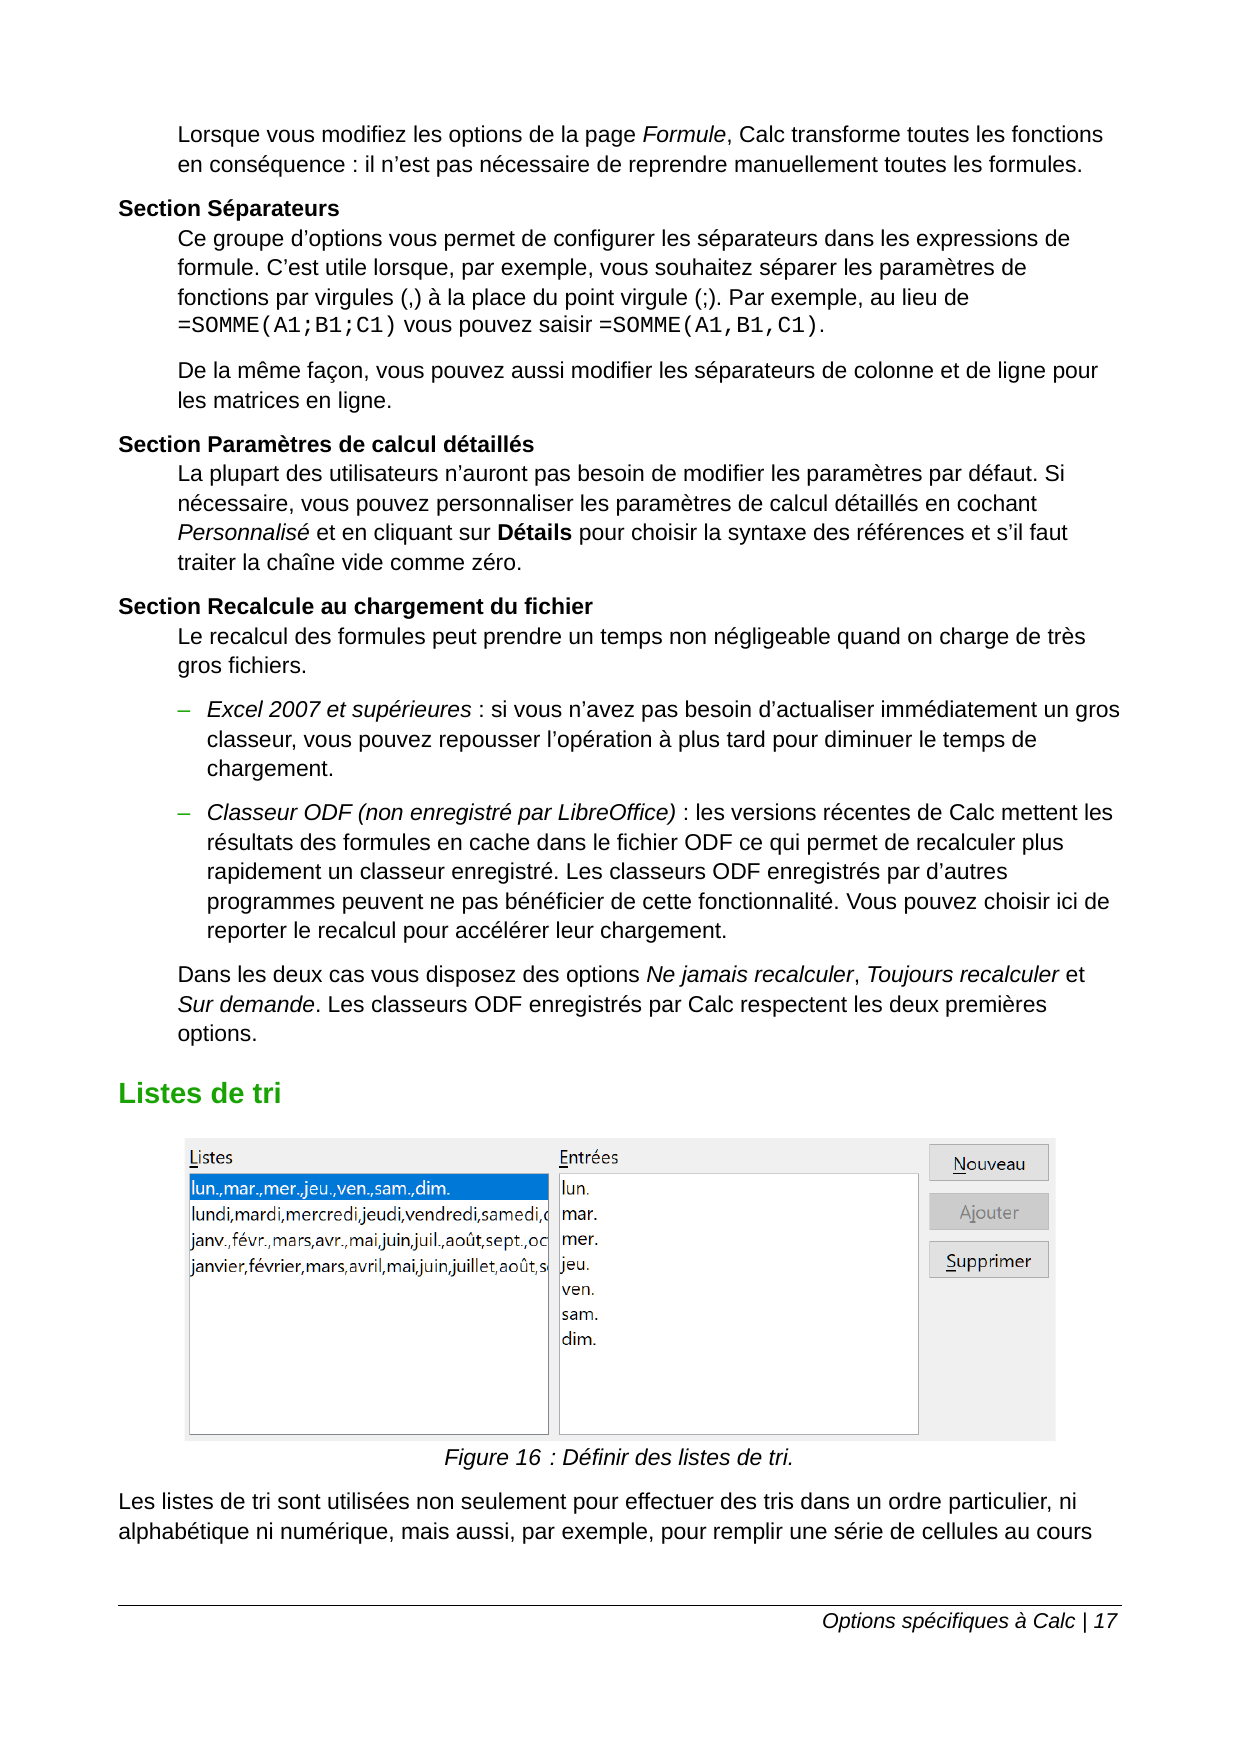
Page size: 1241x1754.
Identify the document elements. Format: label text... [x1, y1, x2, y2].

list La plupart des utilisateurs n’auront pas besoin de modifier les paramètres par défaut. Si nécessaire, vous pouvez personnaliser les paramètres de calcul détaillés en cochant Personnalisé et en cliquant sur Détails pour choisir la syntaxe des références et s’il faut traiter la chaîne vide comme zéro. [177, 457, 1122, 575]
subtitle Section Paramètres de calcul détaillés [118, 428, 1122, 457]
list De la même façon, vous pouvez aussi modifier les séparateurs de colonne et de ligne pour les matrices en ligne. [177, 354, 1122, 413]
list Dans les deux cas vous disposez des options Ne jamais recalculer, Toujours recalculer et Sur demande. Les classeurs ODF enregistrés par Calc respectent les deux premières options. [177, 958, 1122, 1047]
list Classeur ODF (non enregistré par LibreOffice) : les versions récentes de Calc mettent les résultats des formules en cache dans le fichier ODF ce qui permet de recalculer plus rapidement un classeur enregistré. Les classeurs ODF enregistrés par d’autres programmes peuvent ne pas bénéficier de cette fonctionnalité. Vous pouvez choisir ici de reporter le recalcul pour accélérer leur chargement. [177, 796, 1122, 944]
subtitle Section Recalcule au chargement du fichier [118, 590, 1122, 619]
subtitle Section Séparateurs [118, 192, 1122, 221]
picture [184, 1138, 1056, 1441]
list Excel 2007 et supérieures : si vous n’avez pas besoin d’actualiser immédiatement un gros classeur, vous pouvez repousser l’opération à plus tard pour diminuer le temps de chargement. [177, 693, 1122, 782]
list Le recalcul des formules peut prendre un temps non négligeable quand on charge de très gros fichiers. [177, 619, 1122, 678]
subtitle Listes de tri [118, 1076, 1122, 1109]
text Figure 16 : Définir des listes de tri. [118, 1441, 1122, 1470]
text Les listes de tri sont utilisées non seulement pour effectuer des tris dans un ordre particulier, ni alphabétique ni numérique, mais aussi, par exemple, pour remplir une série de cellules au cours [118, 1485, 1122, 1544]
list Lorsque vous modifiez les options de la page Formule, Calc transforme toutes les fonctions en conséquence : il n’est pas nécessaire de reprendre manuellement toutes les formules. [177, 118, 1122, 177]
list Ce groupe d’options vous permet de configurer les séparateurs dans les expressions de formule. C’est utile lorsque, par exemple, vous souhaitez séparer les paramètres de fonctions par virgules (,) à la place du point virgule (;). Par exemple, au lieu de =SOMME(A1;B1;C1) vous pouvez saisir =SOMME(A1,B1,C1). [177, 221, 1122, 339]
